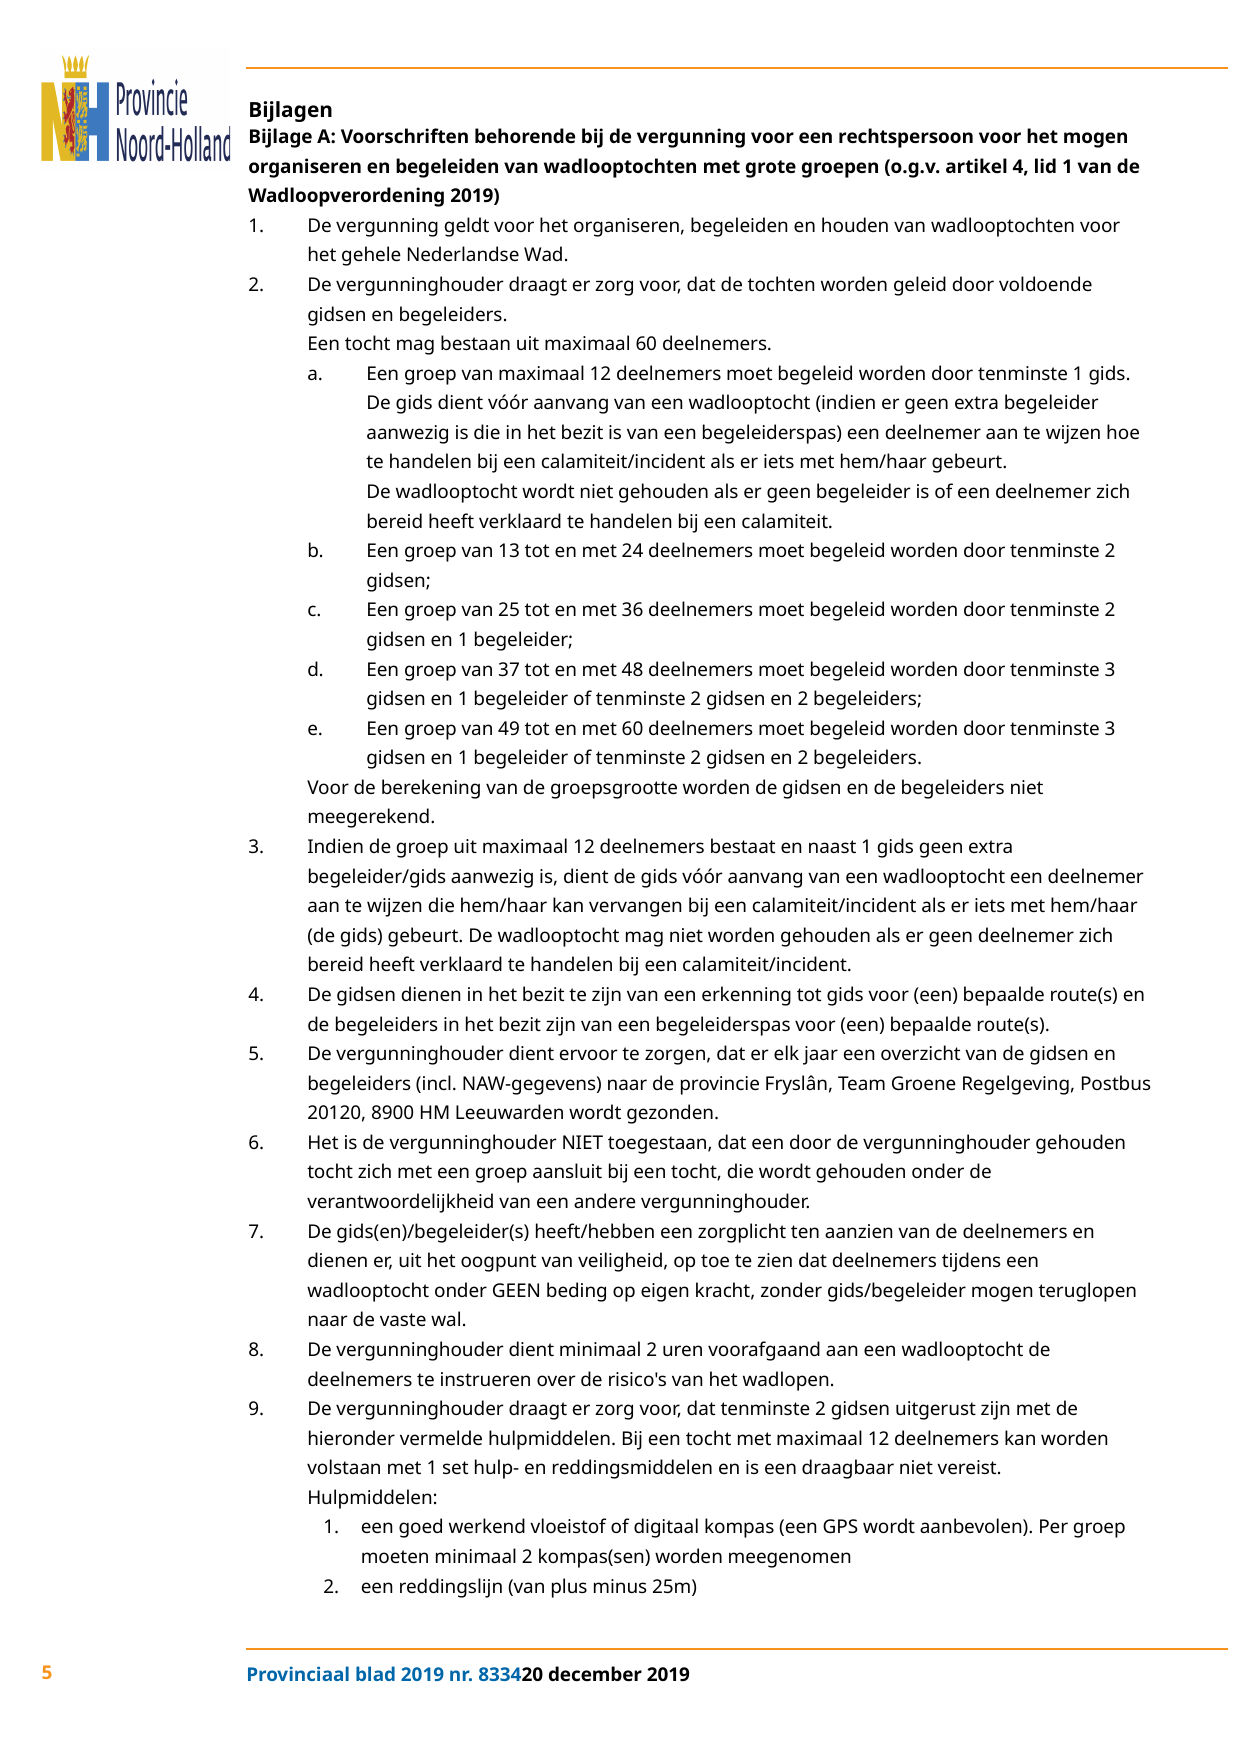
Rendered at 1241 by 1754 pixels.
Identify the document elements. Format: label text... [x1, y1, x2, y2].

list Een groep van 37 tot en met 48 deelnemers moet begeleid worden door tenminste 3 gidsen en 1 begeleider of tenminste 2 gidsen en 2 begeleiders; [307, 656, 1152, 711]
text Bijlagen [248, 95, 1152, 123]
picture [41, 47, 231, 172]
list De wadlooptocht wordt niet gehouden als er geen begeleider is of een deelnemer zich bereid heeft verklaard te handelen bij een calamiteit. [307, 478, 1152, 534]
list Een tocht mag bestaan uit maximaal 60 deelnemers. [248, 330, 1152, 356]
list De vergunning geldt voor het organiseren, begeleiden en houden van wadlooptochten voor het gehele Nederlandse Wad. [248, 212, 1152, 267]
list Een groep van maximaal 12 deelnemers moet begeleid worden door tenminste 1 gids. De gids dient vóór aanvang van een wadlooptocht (indien er geen extra begeleider aanwezig is die in het bezit is van een begeleiderspas) een deelnemer aan te wijzen hoe te handelen bij een calamiteit/incident als er iets met hem/haar gebeurt. [307, 360, 1152, 474]
list Een groep van 49 tot en met 60 deelnemers moet begeleid worden door tenminste 3 gidsen en 1 begeleider of tenminste 2 gidsen en 2 begeleiders. [307, 715, 1152, 770]
list een reddingslijn (van plus minus 25m) [323, 1573, 1152, 1599]
list Indien de groep uit maximaal 12 deelnemers bestaat en naast 1 gids geen extra begeleider/gids aanwezig is, dient de gids vóór aanvang van een wadlooptocht een deelnemer aan te wijzen die hem/haar kan vervangen bij een calamiteit/incident als er iets met hem/haar (de gids) gebeurt. De wadlooptocht mag niet worden gehouden als er geen deelnemer zich bereid heeft verklaard te handelen bij een calamiteit/incident. [248, 833, 1152, 977]
list De vergunninghouder draagt er zorg voor, dat de tochten worden geleid door voldoende gidsen en begeleiders. [248, 271, 1152, 327]
list De vergunninghouder draagt er zorg voor, dat tenminste 2 gidsen uitgerust zijn met de hieronder vermelde hulpmiddelen. Bij een tocht met maximaal 12 deelnemers kan worden volstaan met 1 set hulp- en reddingsmiddelen en is een draagbaar niet vereist. [248, 1395, 1152, 1480]
list De vergunninghouder dient ervoor te zorgen, dat er elk jaar een overzicht van de gidsen en begeleiders (incl. NAW-gegevens) naar de provincie Fryslân, Team Groene Regelgeving, Postbus 20120, 8900 HM Leeuwarden wordt gezonden. [248, 1040, 1152, 1125]
list Hulpmiddelen: [248, 1484, 1152, 1510]
list Voor de berekening van de groepsgrootte worden de gidsen en de begeleiders niet meegerekend. [248, 774, 1152, 829]
text Bijlage A: Voorschriften behorende bij de vergunning voor een rechtspersoon voor het mogen organiseren en begeleiden van wadlooptochten met grote groepen (o.g.v. artikel 4, lid 1 van de Wadloopverordening 2019) [248, 123, 1152, 208]
list De gidsen dienen in het bezit te zijn van een erkenning tot gids voor (een) bepaalde route(s) en de begeleiders in het bezit zijn van een begeleiderspas voor (een) bepaalde route(s). [248, 981, 1152, 1037]
list De gids(en)/begeleider(s) heeft/hebben een zorgplicht ten aanzien van de deelnemers en dienen er, uit het oogpunt van veiligheid, op toe te zien dat deelnemers tijdens een wadlooptocht onder GEEN beding op eigen kracht, zonder gids/begeleider mogen teruglopen naar de vaste wal. [248, 1218, 1152, 1332]
list Een groep van 25 tot en met 36 deelnemers moet begeleid worden door tenminste 2 gidsen en 1 begeleider; [307, 597, 1152, 652]
list Het is de vergunninghouder NIET toegestaan, dat een door de vergunninghouder gehouden tocht zich met een groep aansluit bij een tocht, die wordt gehouden onder de verantwoordelijkheid van een andere vergunninghouder. [248, 1129, 1152, 1214]
list een goed werkend vloeistof of digitaal kompas (een GPS wordt aanbevolen). Per groep moeten minimaal 2 kompas(sen) worden meegenomen [323, 1514, 1152, 1569]
list Een groep van 13 tot en met 24 deelnemers moet begeleid worden door tenminste 2 gidsen; [307, 537, 1152, 593]
list De vergunninghouder dient minimaal 2 uren voorafgaand aan een wadlooptocht de deelnemers te instrueren over de risico's van het wadlopen. [248, 1336, 1152, 1392]
